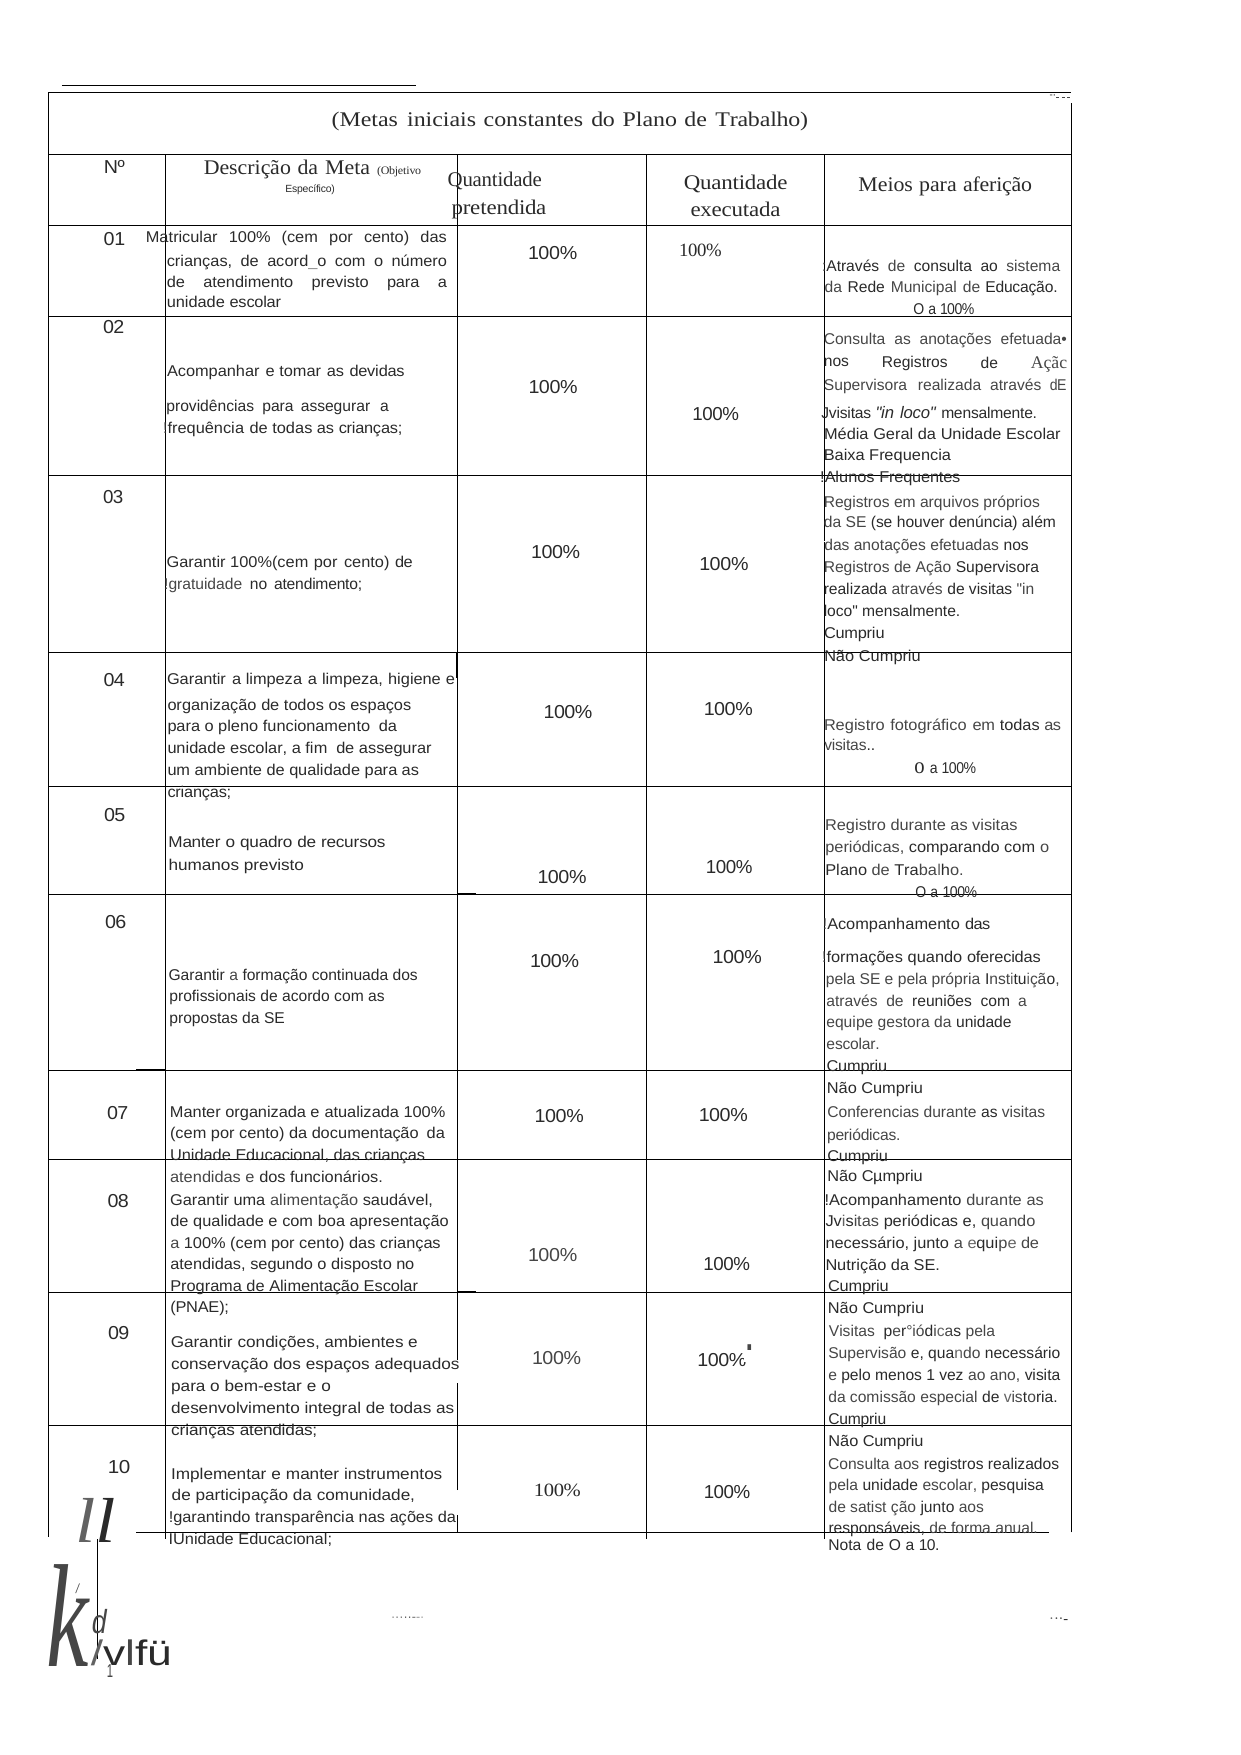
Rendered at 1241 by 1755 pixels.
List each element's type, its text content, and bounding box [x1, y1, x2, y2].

subtitle Quantidade executada [684, 169, 789, 221]
text visitas.. [825, 737, 1071, 754]
text O a 100% [913, 300, 1071, 316]
text 1 ' [107, 1661, 145, 1682]
text o a 100% [914, 754, 1071, 779]
text 100% [703, 1252, 753, 1274]
text [1072, 698, 1132, 734]
text 01 Matricular 100% (cem por cento) das crianças, de acord_o com o número de atendimento previsto para a unidade escolar [166, 228, 447, 311]
text 100% [703, 1481, 753, 1502]
text [1072, 754, 1132, 779]
text [1072, 915, 1132, 933]
text organização de todos os espaços para o pleno funcionamento da unidade escolar, a fim de assegurar um ambiente de qualidade para as [167, 695, 448, 786]
text Implementar e manter instrumentos de participação da comunidade, [171, 1465, 457, 1504]
text k [47, 1537, 92, 1699]
text Garantir a formação continuada dos profissionais de acordo com as propostas da SE [168, 965, 438, 1027]
text Manter organizada e atualizada 100% (cem por cento) da documentação da Unidade Educacional, das crianças atendidas e dos funcionários. [169, 1103, 457, 1159]
text [166, 911, 389, 932]
text 100% [647, 239, 789, 261]
text [595, 553, 646, 574]
text 100% [531, 541, 585, 563]
text [1072, 737, 1102, 754]
text 100% [537, 866, 591, 887]
text 100% [530, 950, 580, 972]
text 100% [528, 386, 598, 395]
text 08 [49, 1189, 129, 1211]
text /vlfü [92, 1640, 128, 1672]
text Descrição da Meta (Objetivo [166, 155, 447, 179]
text 06 [105, 911, 165, 932]
text 100% [703, 698, 824, 734]
text Nota de O a 10. [828, 1541, 1132, 1552]
text 100% [698, 1104, 753, 1125]
text !Alunos Frequentes [825, 476, 1071, 486]
subtitle Quantidade pretendida [458, 167, 598, 219]
text Garantir 100%(cem por cento) de [166, 552, 457, 571]
text Visitas per°iódicas pela Supervisão e, quando necessário e pelo menos 1 vez ao ano, visita da comissão especial de vistoria. Cumpriu [828, 1322, 1069, 1425]
text O a 100% [1072, 883, 1132, 901]
text ll / [86, 1500, 147, 1607]
text 05 [104, 804, 165, 825]
text O a 100% [915, 883, 1071, 894]
text /vlfü [132, 1640, 140, 1661]
text !Acompanhamento das [825, 915, 1071, 933]
text 09 [49, 1322, 129, 1343]
text Cumpriu [828, 1277, 927, 1292]
text d [98, 1610, 176, 1640]
text 03 [103, 486, 165, 507]
text 100% [647, 856, 753, 878]
text Cumpriu [827, 1147, 1071, 1159]
text 07 [49, 1102, 128, 1123]
text das anotações efetuadas nos Registros de Ação Supervisora realizada através de visitas "in loco" mensalmente. [825, 536, 1066, 620]
text !Alunos Frequentes [1072, 468, 1132, 486]
text [1072, 300, 1132, 318]
subtitle (Metas iniciais constantes do Plano de Trabalho) [201, 107, 939, 131]
text Garantir condições, ambientes e conservação dos espaços adequados para o bem-estar e o desenvolvimento integral de todas as [171, 1332, 460, 1425]
text [0, 1322, 48, 1343]
text O a 100% [915, 895, 1071, 901]
text 100% [534, 1104, 588, 1126]
text Consulta as anotações efetuada• nos Registros de Açãc Supervisora realizada através dE [825, 330, 1067, 394]
text 100% [532, 1347, 588, 1369]
text 10 [49, 1455, 131, 1477]
text Manter o quadro de recursos humanos previsto [168, 833, 389, 874]
text Registro fotográfico em todas as [825, 698, 1071, 734]
text [1072, 1432, 1132, 1450]
text Cumpriu Não Cumpriu [826, 1057, 926, 1070]
text [0, 1189, 48, 1211]
text !Acompanhamento durante as Jvisitas periódicas e, quando necessário, junto a equipe de Nutrição da SE. [825, 1191, 1071, 1273]
text Não Cµmpriu [827, 1167, 1071, 1185]
text crianças atendidas; [171, 1426, 457, 1438]
text . [744, 1302, 755, 1362]
text Registro durante as visitas periódicas, comparando com o Plano de Trabalho. [825, 815, 1071, 878]
text [827, 1160, 862, 1164]
text Cumpriu Não Cumpriu [825, 624, 923, 652]
text [0, 1455, 48, 1477]
text 100% [543, 701, 593, 722]
text Não Cumpriu [828, 1432, 1071, 1450]
text :Através de consulta ao sistema da Rede Municipal de Educação. [825, 256, 1060, 296]
text [166, 804, 389, 825]
text [1072, 947, 1132, 968]
text 100% [534, 1479, 588, 1501]
text (PNAE); [170, 1293, 452, 1316]
text d [92, 1610, 97, 1622]
text d [92, 1631, 97, 1640]
text ll / [75, 1500, 87, 1537]
text !garantindo transparência nas ações da [168, 1508, 460, 1532]
text Garantir uma alimentação saudável, de qualidade e com boa apresentação a 100% (cem por cento) das crianças atendidas, segundo o disposto no Programa de Alimentação Escolar [170, 1190, 452, 1292]
text [600, 856, 646, 878]
text [1072, 1167, 1132, 1185]
text [0, 1102, 48, 1123]
text Garantir a limpeza a limpeza, higiene e [166, 667, 457, 690]
text d [98, 1610, 104, 1618]
text 100% Jvisitas "in loco" mensalmente. [1072, 401, 1132, 424]
text Conferencias durante as visitas periódicas. [827, 1103, 1071, 1143]
text !formações quando oferecidas [825, 947, 1071, 968]
text 100% Jvisitas "in loco" mensalmente. [692, 401, 824, 424]
text [597, 737, 646, 754]
text [864, 1160, 1071, 1164]
text Manter organizada e atualizada 100% (cem por cento) da documentação da Unidade Educacional, das crianças atendidas e dos funcionários. [169, 1160, 457, 1185]
text pela SE e pela própria Instituição, através de reuniões com a equipe gestora da unidade escolar. [826, 969, 1064, 1053]
text !gratuidade no atendimento; [166, 574, 457, 593]
text 100% [647, 553, 748, 574]
text IUnidade Educacional; [168, 1533, 460, 1548]
text [611, 239, 646, 261]
text Acompanhar e tomar as devidas [167, 362, 447, 380]
text 01 Matricular 100% (cem por cento) das crianças, de acord_o com o número de atendimento previsto para a unidade escolar [103, 228, 165, 311]
text providências para assegurar a [166, 398, 409, 414]
text Nº [104, 155, 165, 179]
text Cumpriu Não Cumpriu [826, 1071, 926, 1097]
text Cumpriu Não Cumpriu [825, 653, 923, 665]
text Não Cumpriu [828, 1293, 927, 1317]
text 100% [697, 1349, 753, 1370]
text Média Geral da Unidade Escolar Baixa Frequencia [825, 425, 1071, 464]
text [647, 737, 824, 754]
text /vlfü [143, 1640, 176, 1672]
text 100% [528, 1244, 588, 1266]
text 100% [712, 947, 824, 968]
text [1072, 425, 1098, 464]
text ·····--· ···- [391, 1610, 1132, 1626]
text 04 [103, 667, 165, 690]
text 02 [103, 317, 165, 337]
text crianças; [167, 787, 448, 801]
text [166, 486, 409, 507]
text -· [0, 88, 1057, 101]
text d [98, 1617, 102, 1631]
text [1072, 1147, 1132, 1164]
subtitle Meios para aferição [858, 172, 1071, 196]
text !frequência de todas as crianças; [166, 418, 409, 436]
text Específico) [285, 183, 447, 195]
text !Alunos Frequentes [825, 468, 1071, 475]
text 100% Jvisitas "in loco" mensalmente. [825, 401, 1071, 424]
subtitle [1072, 172, 1132, 196]
text [166, 317, 447, 337]
text Registros em arquivos próprios da SE (se houver denúncia) além [825, 492, 1059, 531]
text Consulta aos registros realizados pela unidade escolar, pesquisa de satist ção junto aos responsáveis, de forma anual. [828, 1454, 1063, 1537]
text 100% [528, 242, 598, 264]
